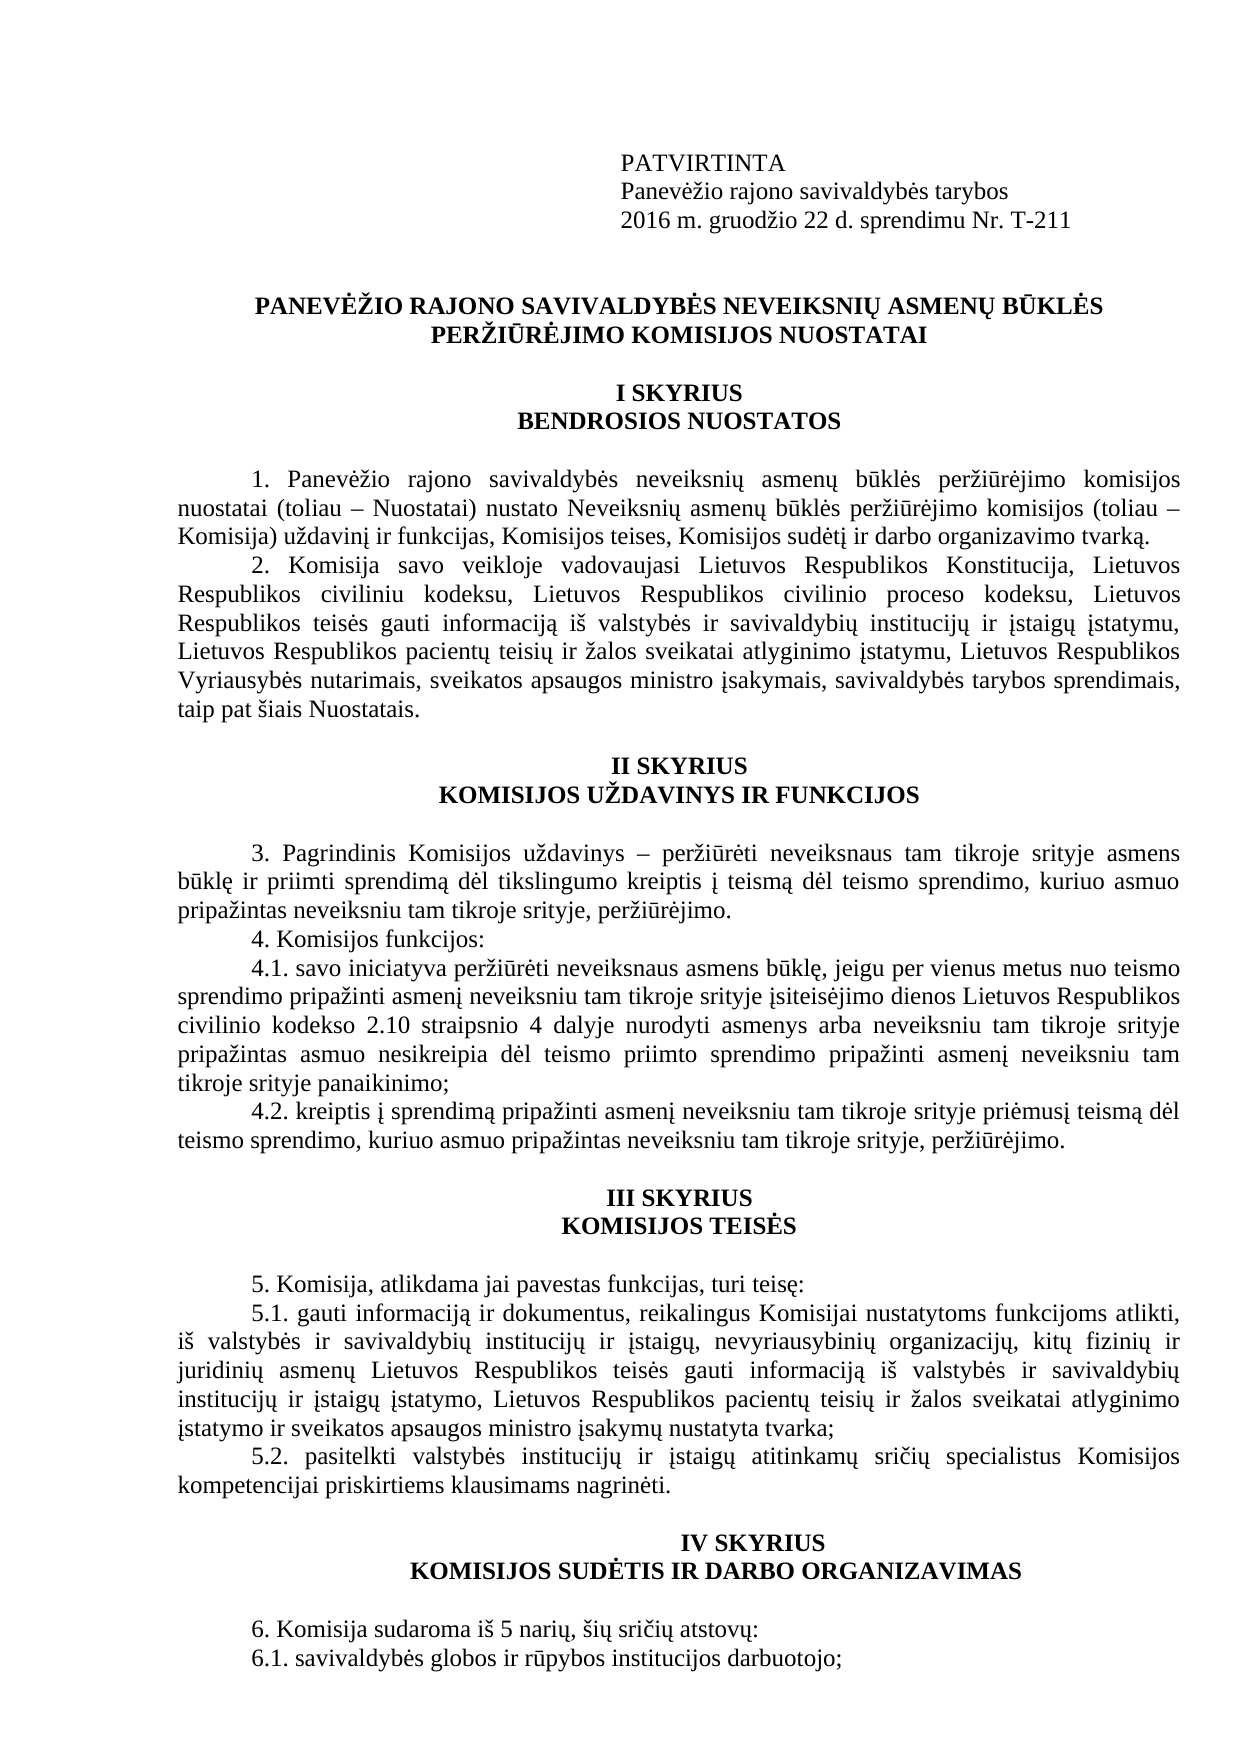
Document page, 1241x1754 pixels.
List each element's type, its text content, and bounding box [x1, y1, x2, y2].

text III SKYRIUS [177, 1183, 1181, 1211]
text Panevėžio rajono savivaldybės tarybos [620, 176, 1181, 205]
text KOMISIJOS SUDĖTIS IR DARBO ORGANIZAVIMAS [177, 1556, 1181, 1585]
text II SKYRIUS [177, 751, 1181, 780]
text 4.1. savo iniciatyva peržiūrėti neveiksnaus asmens būklę, jeigu per vienus metus nuo teismo sprendimo pripažinti asmenį neveiksniu tam tikroje srityje įsiteisėjimo dienos Lietuvos Respublikos civilinio kodekso 2.10 straipsnio 4 dalyje nurodyti asmenys arba neveiksniu tam tikroje srityje pripažintas asmuo nesikreipia dėl teismo priimto sprendimo pripažinti asmenį neveiksniu tam tikroje srityje panaikinimo; [177, 953, 1181, 1096]
text 4.2. kreiptis į sprendimą pripažinti asmenį neveiksniu tam tikroje srityje priėmusį teismą dėl teismo sprendimo, kuriuo asmuo pripažintas neveiksniu tam tikroje srityje, peržiūrėjimo. [177, 1096, 1181, 1154]
text 2. Komisija savo veikloje vadovaujasi Lietuvos Respublikos Konstitucija, Lietuvos Respublikos civiliniu kodeksu, Lietuvos Respublikos civilinio proceso kodeksu, Lietuvos Respublikos teisės gauti informaciją iš valstybės ir savivaldybių institucijų ir įstaigų įstatymu, Lietuvos Respublikos pacientų teisių ir žalos sveikatai atlyginimo įstatymu, Lietuvos Respublikos Vyriausybės nutarimais, sveikatos apsaugos ministro įsakymais, savivaldybės tarybos sprendimais, taip pat šiais Nuostatais. [177, 550, 1181, 723]
text BENDROSIOS NUOSTATOS [177, 406, 1181, 435]
text 6. Komisija sudaroma iš 5 narių, šių sričių atstovų: [177, 1614, 1181, 1643]
text 6.1. savivaldybės globos ir rūpybos institucijos darbuotojo; [177, 1643, 1181, 1671]
text I SKYRIUS [177, 378, 1181, 406]
text 4. Komisijos funkcijos: [177, 924, 1181, 953]
text 1. Panevėžio rajono savivaldybės neveiksnių asmenų būklės peržiūrėjimo komisijos nuostatai (toliau – Nuostatai) nustato Neveiksnių asmenų būklės peržiūrėjimo komisijos (toliau – Komisija) uždavinį ir funkcijas, Komisijos teises, Komisijos sudėtį ir darbo organizavimo tvarką. [177, 464, 1181, 550]
text PATVIRTINTA [620, 148, 1181, 176]
text KOMISIJOS TEISĖS [177, 1211, 1181, 1240]
text 2016 m. gruodžio 22 d. sprendimu Nr. T-211 [620, 205, 1181, 234]
text KOMISIJOS UŽDAVINYS IR FUNKCIJOS [177, 780, 1181, 809]
text PANEVĖŽIO RAJONO SAVIVALDYBĖS NEVEIKSNIŲ ASMENŲ BŪKLĖS PERŽIŪRĖJIMO KOMISIJOS NUOSTATAI [177, 291, 1181, 349]
text IV SKYRIUS [251, 1528, 1181, 1556]
text 5.2. pasitelkti valstybės institucijų ir įstaigų atitinkamų sričių specialistus Komisijos kompetencijai priskirtiems klausimams nagrinėti. [177, 1441, 1181, 1499]
text 5. Komisija, atlikdama jai pavestas funkcijas, turi teisę: [177, 1269, 1181, 1298]
text 5.1. gauti informaciją ir dokumentus, reikalingus Komisijai nustatytoms funkcijoms atlikti, iš valstybės ir savivaldybių institucijų ir įstaigų, nevyriausybinių organizacijų, kitų fizinių ir juridinių asmenų Lietuvos Respublikos teisės gauti informaciją iš valstybės ir savivaldybių institucijų ir įstaigų įstatymo, Lietuvos Respublikos pacientų teisių ir žalos sveikatai atlyginimo įstatymo ir sveikatos apsaugos ministro įsakymų nustatyta tvarka; [177, 1298, 1181, 1441]
text 3. Pagrindinis Komisijos uždavinys – peržiūrėti neveiksnaus tam tikroje srityje asmens būklę ir priimti sprendimą dėl tikslingumo kreiptis į teismą dėl teismo sprendimo, kuriuo asmuo pripažintas neveiksniu tam tikroje srityje, peržiūrėjimo. [177, 838, 1181, 924]
